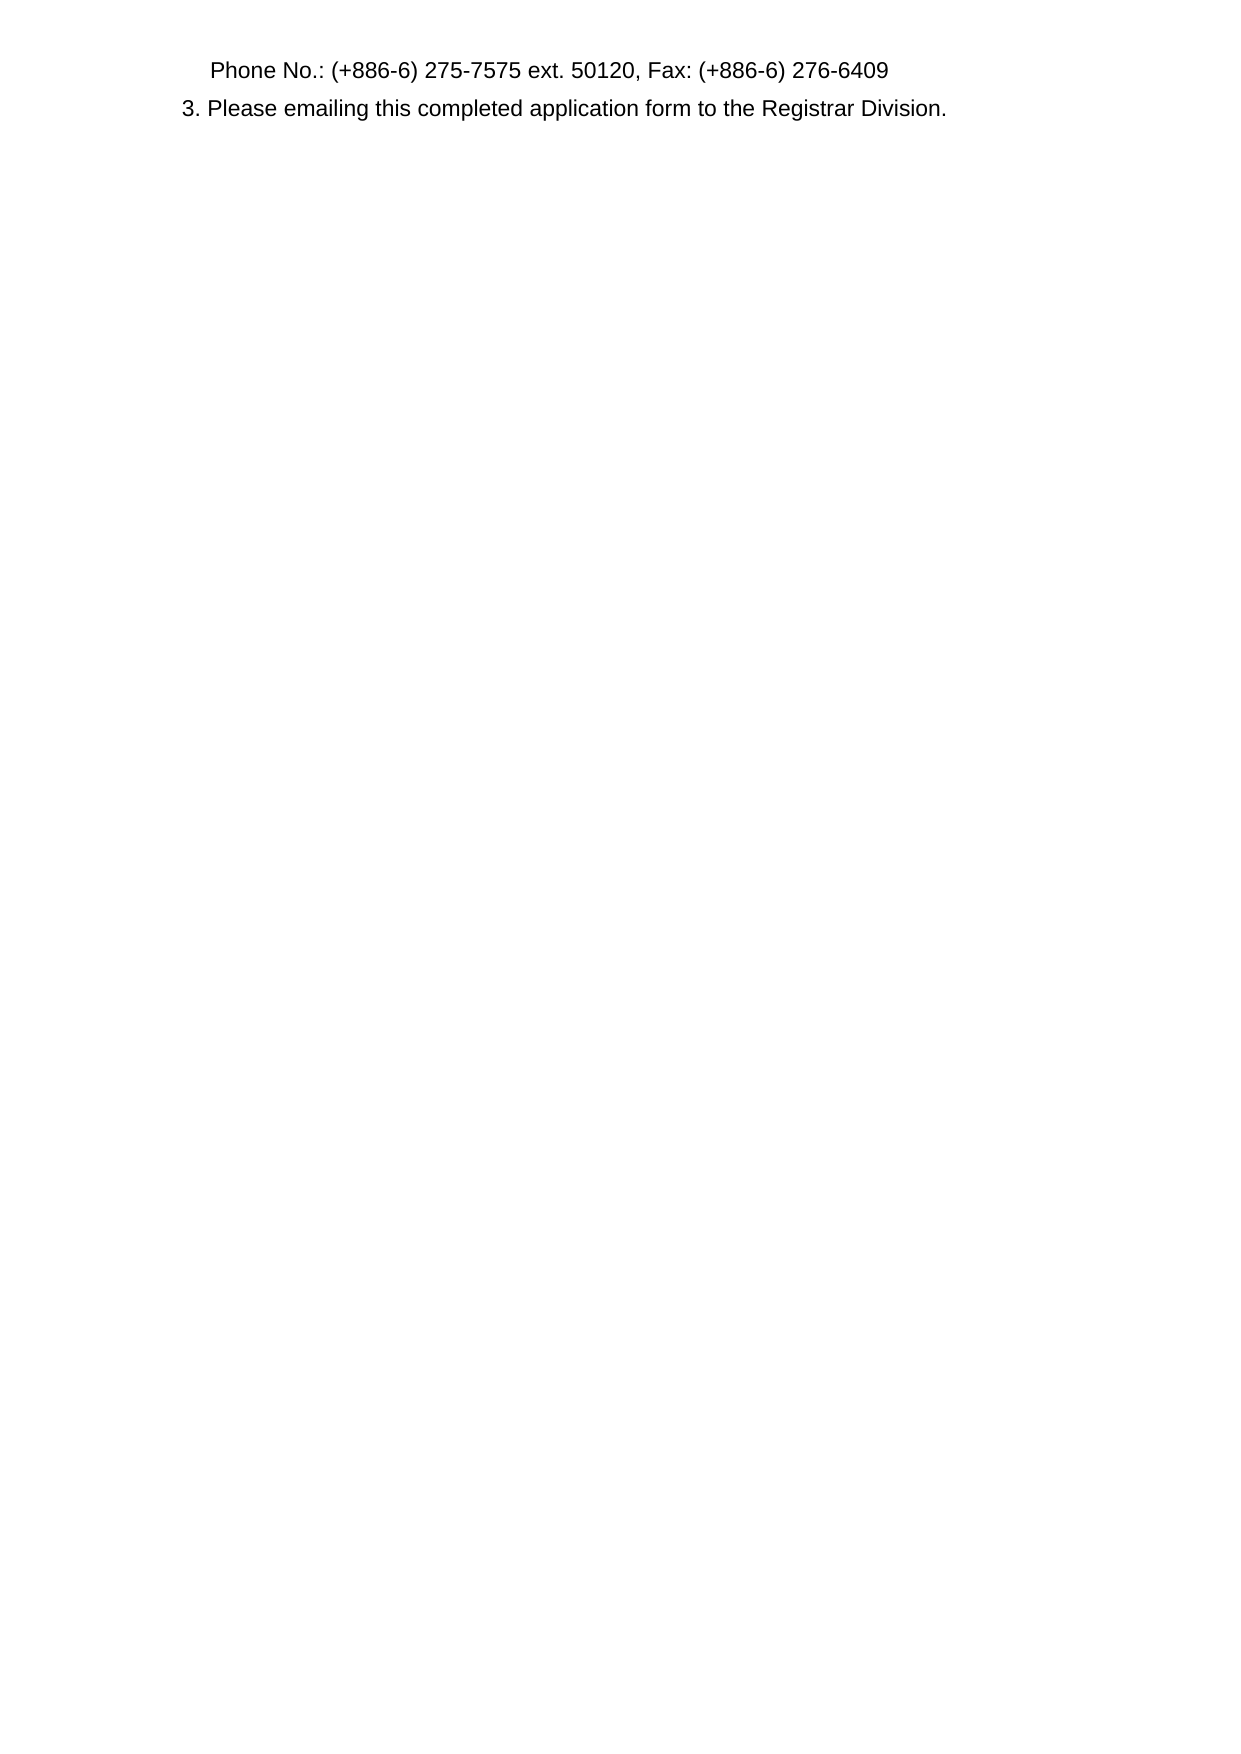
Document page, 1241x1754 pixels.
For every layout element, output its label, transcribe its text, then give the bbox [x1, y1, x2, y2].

text Phone No.: (+886-6) 275-7575 ext. 50120, Fax: (+886-6) 276-6409 [118, 52, 1122, 89]
text 3. Please emailing this completed application form to the Registrar Division. [118, 89, 1122, 127]
